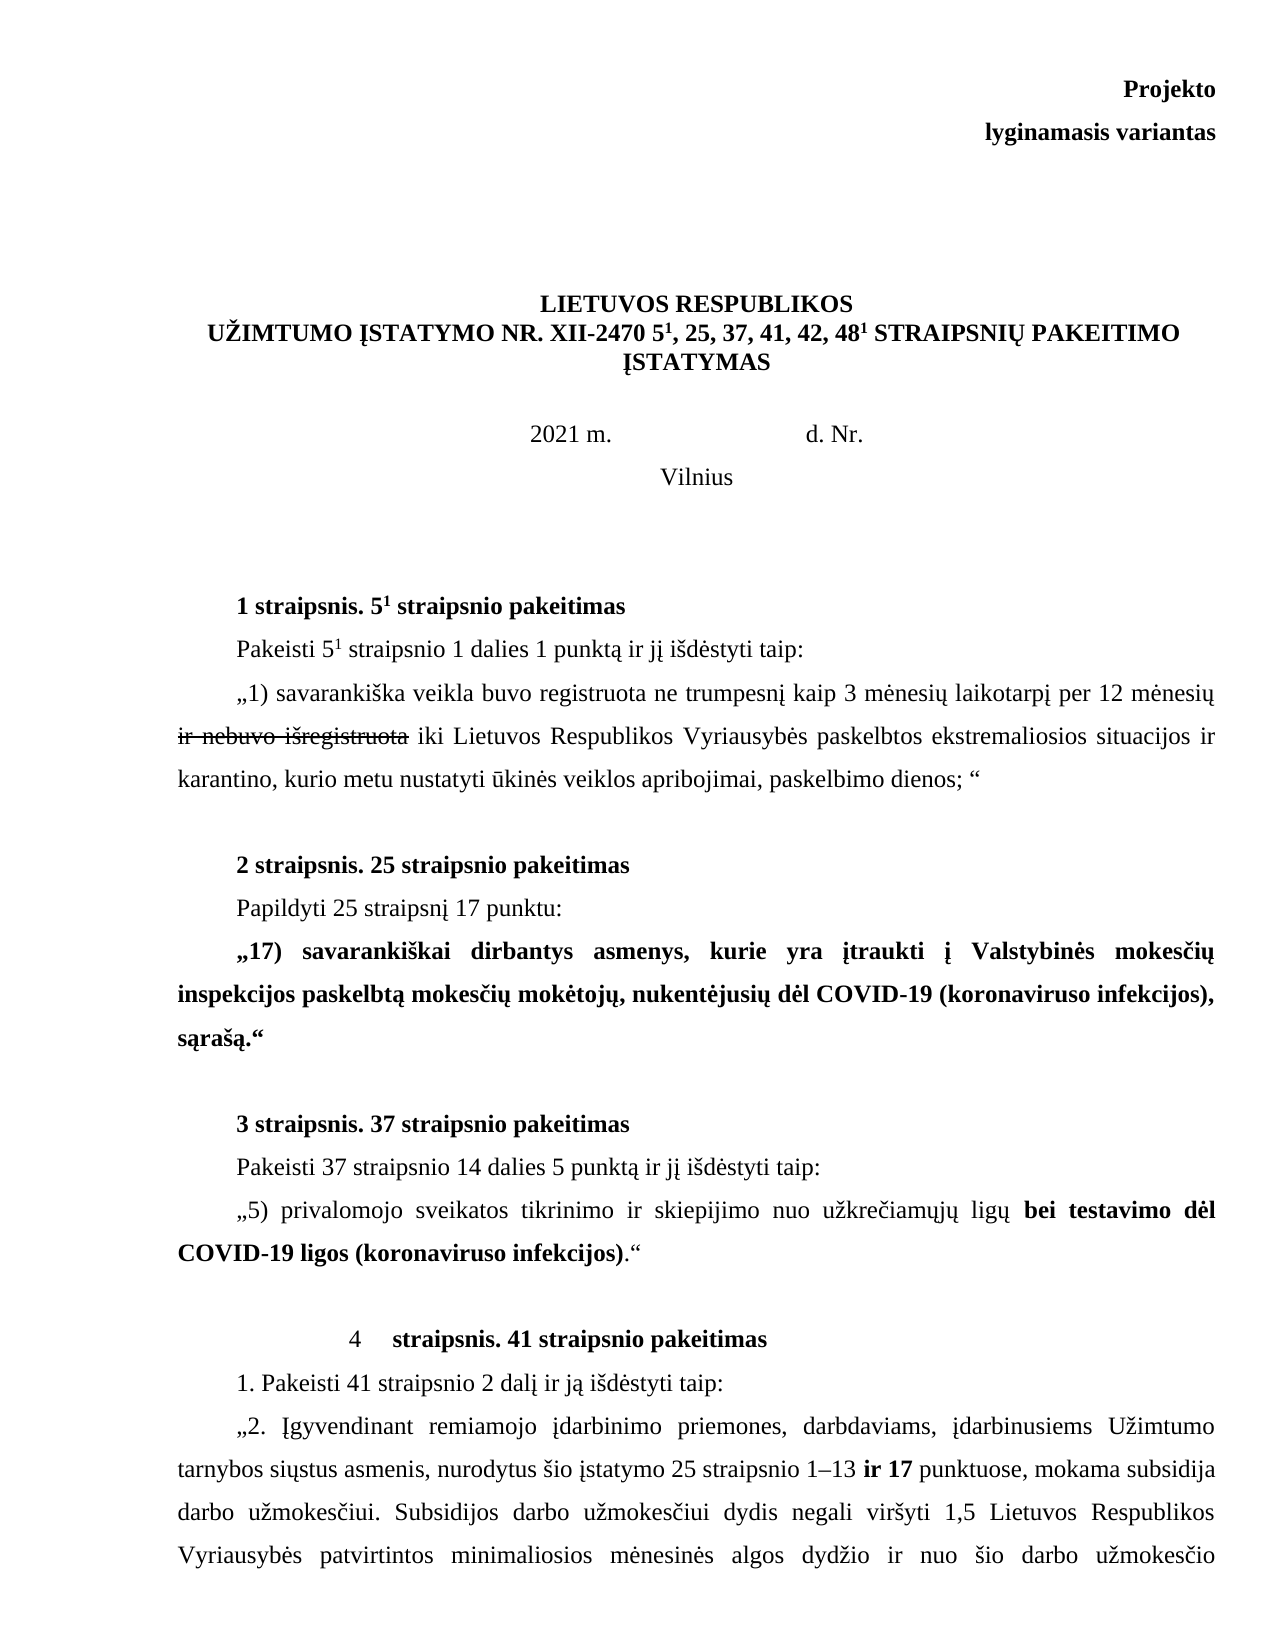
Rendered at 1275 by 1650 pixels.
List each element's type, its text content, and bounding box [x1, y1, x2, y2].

text Papildyti 25 straipsnį 17 punktu: [177, 893, 1216, 922]
text „17) savarankiškai dirbantys asmenys, kurie yra įtraukti į Valstybinės mokesčių inspekcijos paskelbtą mokesčių mokėtojų, nukentėjusių dėl COVID-19 (koronaviruso infekcijos), sąrašą.“ [177, 936, 1216, 1051]
text UŽIMTUMO ĮSTATYMO NR. XII-2470 51, 25, 37, 41, 42, 481 STRAIPSNIų PAKEITIMO [177, 318, 1216, 347]
text Vilnius [177, 462, 1216, 491]
text LIETUVOS RESPUBLIKOS [177, 289, 1216, 318]
text „1) savarankiška veikla buvo registruota ne trumpesnį kaip 3 mėnesių laikotarpį per 12 mėnesių ir nebuvo išregistruota iki Lietuvos Respublikos Vyriausybės paskelbtos ekstremaliosios situacijos ir karantino, kurio metu nustatyti ūkinės veiklos apribojimai, paskelbimo dienos; “ [177, 678, 1216, 793]
text ĮSTATYMAS [177, 347, 1216, 376]
text lyginamasis variantas [177, 117, 1216, 146]
text 2 straipsnis. 25 straipsnio pakeitimas [177, 850, 1216, 879]
text 2021 m. d. Nr. [177, 419, 1216, 448]
text Pakeisti 51 straipsnio 1 dalies 1 punktą ir jį išdėstyti taip: [177, 634, 1216, 663]
text „2. Įgyvendinant remiamojo įdarbinimo priemones, darbdaviams, įdarbinusiems Užimtumo tarnybos siųstus asmenis, nurodytus šio įstatymo 25 straipsnio 1–13 ir 17 punktuose, mokama subsidija darbo užmokesčiui. Subsidijos darbo užmokesčiui dydis negali viršyti 1,5 Lietuvos Respublikos Vyriausybės patvirtintos minimaliosios mėnesinės algos dydžio ir nuo šio darbo užmokesčio [177, 1411, 1216, 1569]
text Projekto [177, 74, 1216, 103]
text „5) privalomojo sveikatos tikrinimo ir skiepijimo nuo užkrečiamųjų ligų bei testavimo dėl COVID-19 ligos (koronaviruso infekcijos).“ [177, 1195, 1216, 1267]
text Pakeisti 37 straipsnio 14 dalies 5 punktą ir jį išdėstyti taip: [177, 1152, 1216, 1181]
list straipsnis. 41 straipsnio pakeitimas [348, 1324, 1216, 1353]
text 1 straipsnis. 51 straipsnio pakeitimas [177, 591, 1216, 620]
list 1. Pakeisti 41 straipsnio 2 dalį ir ją išdėstyti taip: [236, 1368, 1216, 1396]
text 3 straipsnis. 37 straipsnio pakeitimas [177, 1109, 1216, 1138]
